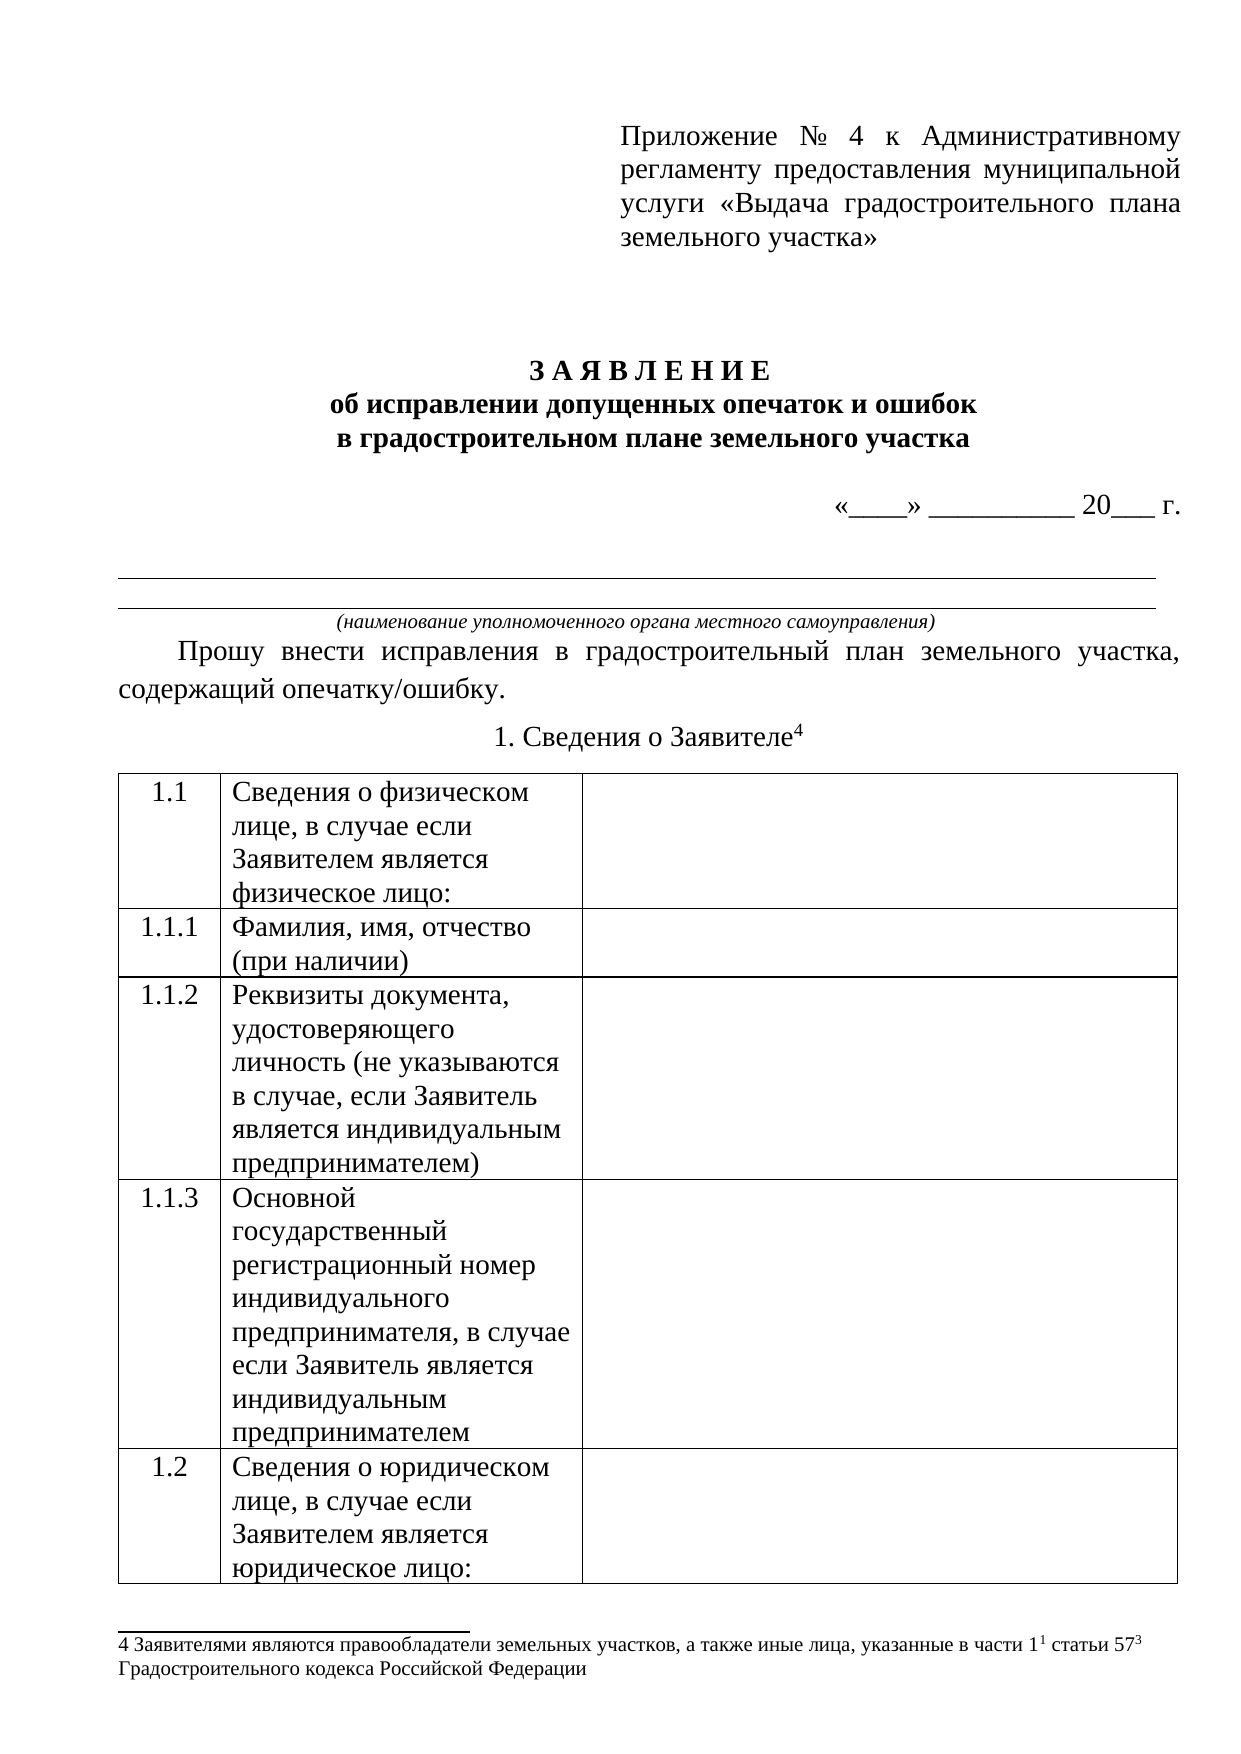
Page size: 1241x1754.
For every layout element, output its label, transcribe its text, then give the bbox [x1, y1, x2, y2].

table_cell [583, 774, 1177, 908]
table_header 1. Сведения о Заявителе [118, 710, 1178, 773]
table_cell Фамилия, имя, отчество (при наличии) [221, 909, 582, 976]
text «____» __________ 20___ г. [118, 487, 1181, 521]
table_header [118, 549, 1156, 578]
text Приложение № 4 к Административному регламенту предоставления муниципальной услуги «Выдача градостроительного плана земельного участка» [620, 118, 1181, 252]
table_cell [118, 579, 1156, 608]
table_cell (наименование уполномоченного органа местного самоуправления) [118, 609, 1156, 633]
text Прошу внести исправления в градостроительный план земельного участка, содержащий опечатку/ошибку. [118, 633, 1181, 705]
table_cell Сведения о физическом лице, в случае если Заявителем является физическое лицо: [221, 774, 582, 908]
text З А Я В Л Е Н И Е [118, 353, 1181, 386]
table_cell [583, 978, 1177, 1179]
table_cell Основной государственный регистрационный номер индивидуального предпринимателя, в случае если Заявитель является индивидуальным предпринимателем [221, 1180, 582, 1448]
text об исправлении допущенных опечаток и ошибок [118, 386, 1181, 420]
table_cell 1.1.2 [119, 978, 220, 1179]
text в градостроительном плане земельного участка [118, 420, 1181, 453]
table_cell Реквизиты документа, удостоверяющего личность (не указываются в случае, если Заявитель является индивидуальным предпринимателем) [221, 978, 582, 1179]
table_cell [583, 909, 1177, 976]
table_cell Сведения о юридическом лице, в случае если Заявителем является юридическое лицо: [221, 1449, 582, 1583]
table_cell 1.1.3 [119, 1180, 220, 1448]
table_cell [583, 1449, 1177, 1583]
table_cell 1.1 [119, 774, 220, 908]
table_cell 1.2 [119, 1449, 220, 1583]
table_cell [583, 1180, 1177, 1448]
table_cell 1.1.1 [119, 909, 220, 976]
